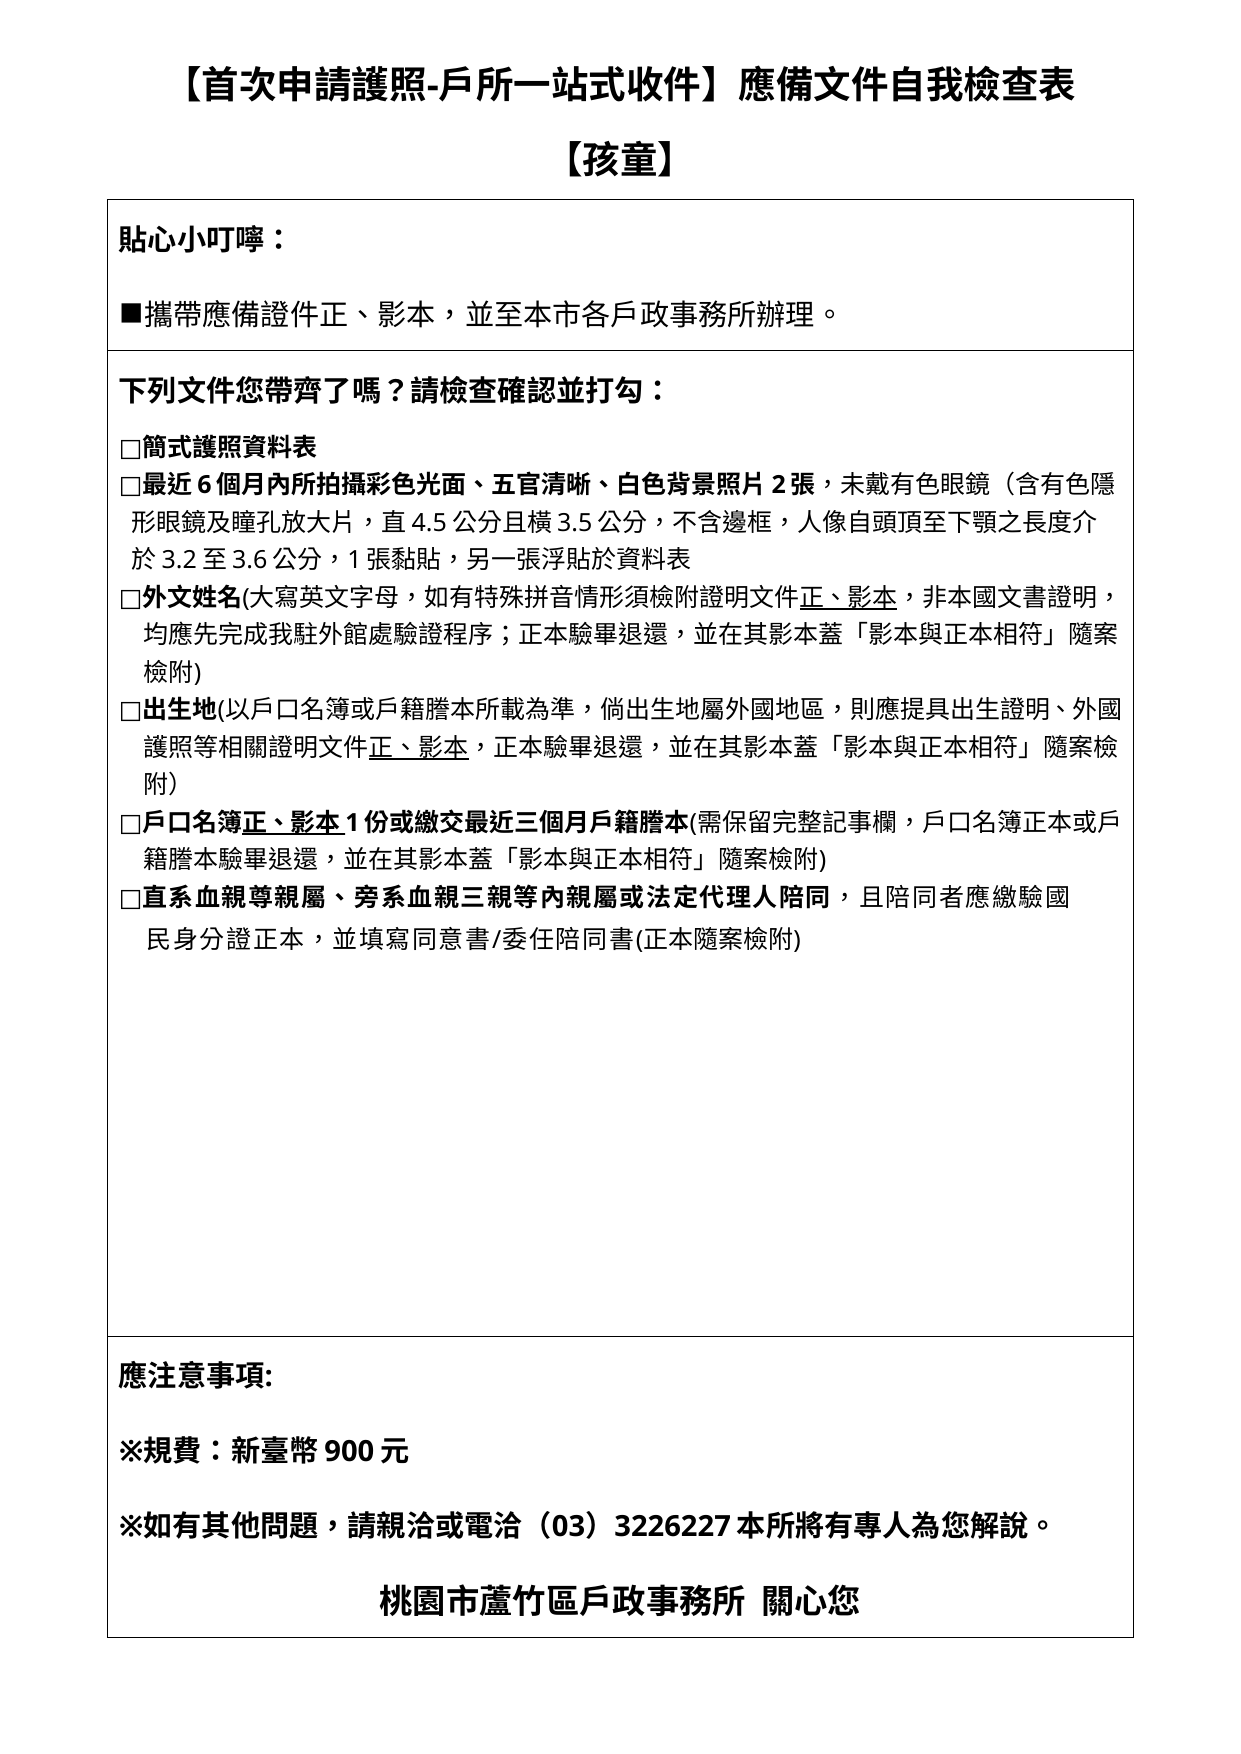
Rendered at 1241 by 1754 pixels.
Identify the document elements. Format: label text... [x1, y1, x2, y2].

table_cell 應注意事項: ※規費：新臺幣900元 ※如有其他問題，請親洽或電洽（03）3226227本所將有專人為您解說。 桃園市蘆竹區戶政事務所 關心您 [108, 1337, 1133, 1637]
table_cell 下列文件您帶齊了嗎？請檢查確認並打勾： □簡式護照資料表 □最近6個月內所拍攝彩色光面、五官清晰、白色背景照片2張，未戴有色眼鏡（含有色隱 形眼鏡及瞳孔放大片，直4.5公分且橫3.5公分，不含邊框，人像自頭頂至下顎之長度介 於3.2至3.6公分，1張黏貼，另一張浮貼於資料表 □外文姓名(大寫英文字母，如有特殊拼音情形須檢附證明文件正、影本，非本國文書證明， 均應先完成我駐外館處驗證程序；正本驗畢退還，並在其影本蓋「影本與正本相符」隨案 檢附) □出生地(以戶口名簿或戶籍謄本所載為準，倘出生地屬外國地區，則應提具出生證明、外國 護照等相關證明文件正、影本，正本驗畢退還，並在其影本蓋「影本與正本相符」隨案檢 附） □戶口名簿正、影本1份或繳交最近三個月戶籍謄本(需保留完整記事欄，戶口名簿正本或戶籍謄本驗畢退還，並在其影本蓋「影本與正本相符」隨案檢附) □直系血親尊親屬、旁系血親三親等內親屬或法定代理人陪同，且陪同者應繳驗國 民身分證正本，並填寫同意書/委任陪同書(正本隨案檢附) [108, 351, 1133, 1336]
text 【首次申請護照-戶所一站式收件】應備文件自我檢查表 [89, 44, 1152, 119]
text 【孩童】 [89, 119, 1152, 194]
table_header 貼心小叮嚀： 攜帶應備證件正、影本，並至本市各戶政事務所辦理。 [108, 200, 1133, 350]
